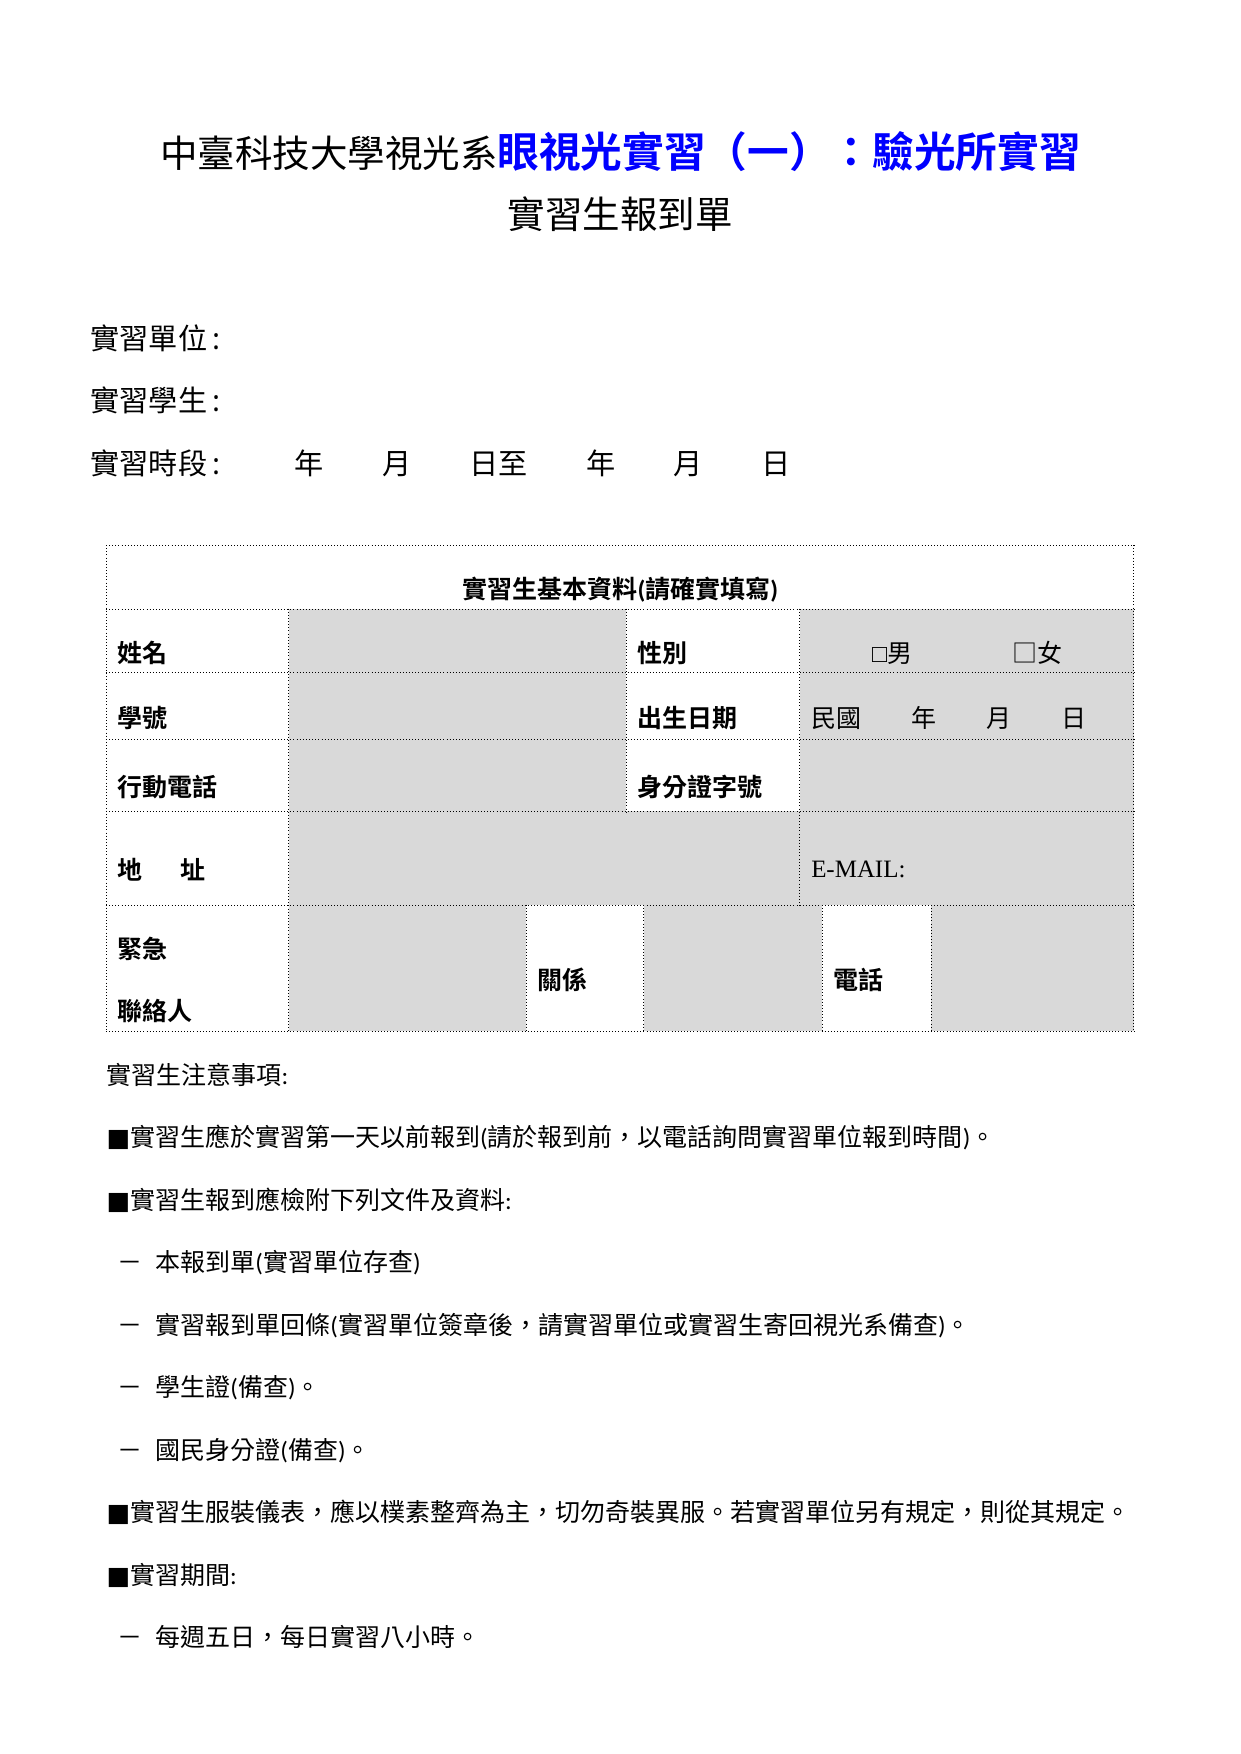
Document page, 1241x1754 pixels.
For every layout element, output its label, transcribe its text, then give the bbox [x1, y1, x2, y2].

table_cell [289, 672, 626, 739]
table_cell [644, 905, 822, 1031]
text ■實習期間: [106, 1532, 1240, 1594]
text ■實習生服裝儀表，應以樸素整齊為主，切勿奇裝異服。若實習單位另有規定，則從其規定。 [106, 1469, 1240, 1532]
table_cell [289, 811, 800, 905]
text － 國民身分證(備查)。 [106, 1407, 1169, 1469]
text － 每週五日，每日實習八小時。 [106, 1594, 1240, 1657]
table_cell 身分證字號 [626, 739, 800, 811]
table_cell 性別 [626, 609, 800, 672]
text 實習單位: [90, 295, 1140, 357]
table_cell 地 址 [106, 811, 288, 905]
table_cell 學號 [106, 672, 288, 739]
text － 實習報到單回條(實習單位簽章後，請實習單位或實習生寄回視光系備查)。 [106, 1282, 1169, 1344]
table_cell [289, 739, 626, 811]
text 實習生注意事項: [106, 1032, 934, 1094]
text ■實習生應於實習第一天以前報到(請於報到前，以電話詢問實習單位報到時間)。 [106, 1094, 1169, 1157]
table_cell 民國 年 月 日 [800, 672, 1134, 739]
table_cell [289, 609, 626, 672]
table_cell 電話 [823, 905, 931, 1031]
table_header 實習生基本資料(請確實填寫) [106, 545, 1134, 608]
table_cell 緊急 聯絡人 [106, 905, 288, 1031]
table_cell [800, 739, 1134, 811]
table_cell 出生日期 [626, 672, 800, 739]
text － 學生證(備查)。 [106, 1344, 1169, 1407]
text ■實習生報到應檢附下列文件及資料: [106, 1157, 1169, 1219]
text － 本報到單(實習單位存查) [106, 1219, 1169, 1282]
table_cell [931, 905, 1134, 1031]
text 實習時段: 年 月 日至 年 月 日 [90, 420, 1140, 482]
text 實習學生: [90, 357, 1140, 420]
table_cell E-MAIL: [800, 811, 1134, 905]
table_cell 姓名 [106, 609, 288, 672]
table_cell 關係 [526, 905, 644, 1031]
table_cell [289, 905, 526, 1031]
text 中臺科技大學視光系眼視光實習（一）：驗光所實習 [106, 107, 1134, 170]
table_cell □男 □女 [800, 609, 1134, 672]
table_cell 行動電話 [106, 739, 288, 811]
text 實習生報到單 [106, 170, 1134, 232]
